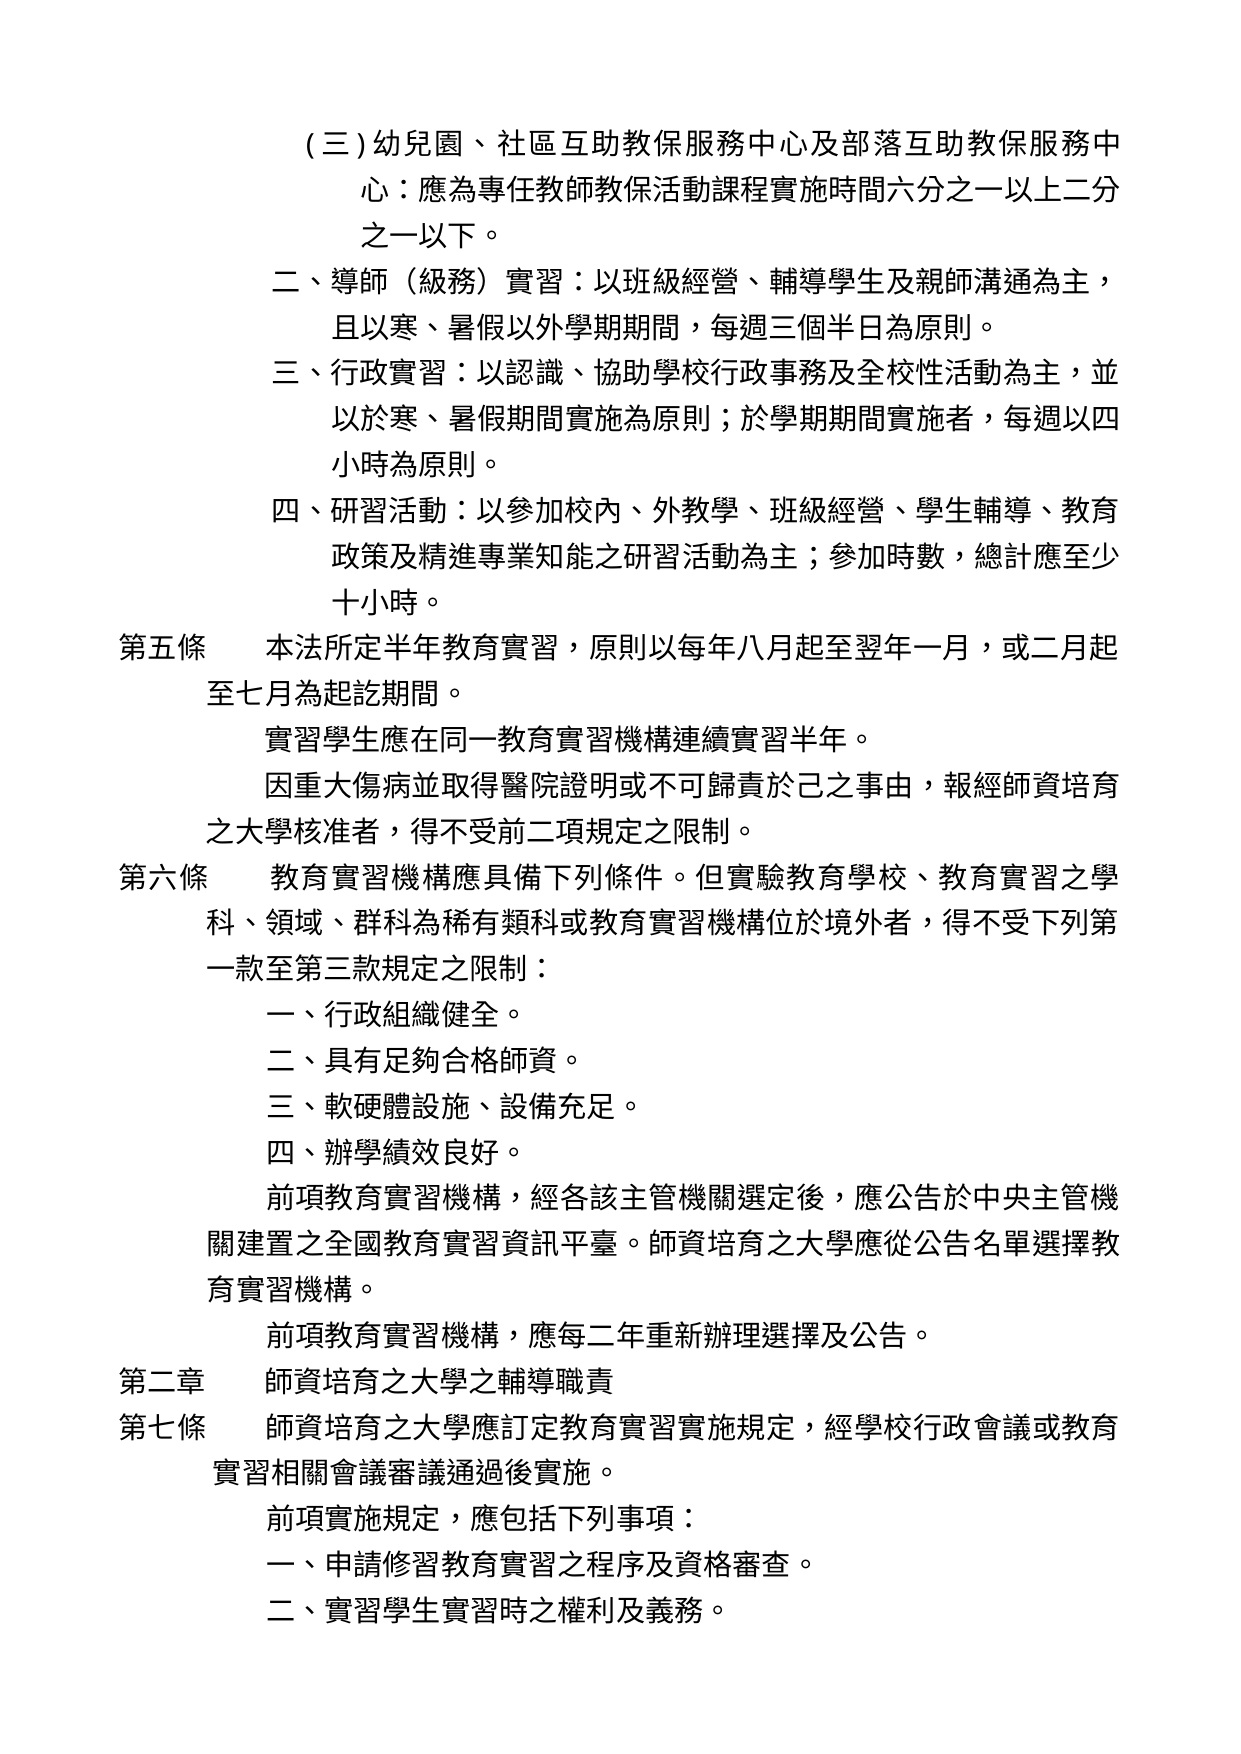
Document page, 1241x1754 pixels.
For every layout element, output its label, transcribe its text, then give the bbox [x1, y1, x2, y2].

text 四、研習活動：以參加校內、外教學、班級經營、學生輔導、教育政策及精進專業知能之研習活動為主；參加時數，總計應至少十小時。 [272, 485, 1123, 622]
text 二、實習學生實習時之權利及義務。 [213, 1585, 1123, 1631]
text 三、行政實習：以認識、協助學校行政事務及全校性活動為主，並以於寒、暑假期間實施為原則；於學期期間實施者，每週以四小時為原則。 [272, 347, 1123, 485]
text 第七條 師資培育之大學應訂定教育實習實施規定，經學校行政會議或教育實習相關會議審議通過後實施。 [118, 1401, 1123, 1493]
text 因重大傷病並取得醫院證明或不可歸責於己之事由，報經師資培育之大學核准者，得不受前二項規定之限制。 [206, 760, 1123, 851]
text 一、申請修習教育實習之程序及資格審查。 [213, 1539, 1123, 1585]
text 一、行政組織健全。 [207, 989, 1123, 1035]
text 前項教育實習機構，經各該主管機關選定後，應公告於中央主管機關建置之全國教育實習資訊平臺。師資培育之大學應從公告名單選擇教育實習機構。 [207, 1172, 1123, 1310]
text 二、具有足夠合格師資。 [207, 1035, 1123, 1081]
text 前項教育實習機構，應每二年重新辦理選擇及公告。 [207, 1310, 1123, 1356]
text 二、導師（級務）實習：以班級經營、輔導學生及親師溝通為主，且以寒、暑假以外學期期間，每週三個半日為原則。 [272, 256, 1123, 347]
text 四、辦學績效良好。 [118, 1126, 1123, 1172]
text 第二章 師資培育之大學之輔導職責 [118, 1356, 1123, 1401]
text 實習學生應在同一教育實習機構連續實習半年。 [206, 714, 1123, 760]
text 第六條 教育實習機構應具備下列條件。但實驗教育學校、教育實習之學科、領域、群科為稀有類科或教育實習機構位於境外者，得不受下列第一款至第三款規定之限制： [118, 851, 1123, 989]
text 三、軟硬體設施、設備充足。 [207, 1081, 1123, 1126]
text 前項實施規定，應包括下列事項： [213, 1493, 1123, 1539]
text 第五條 本法所定半年教育實習，原則以每年八月起至翌年一月，或二月起至七月為起訖期間。 [118, 622, 1123, 714]
text (三)幼兒園、社區互助教保服務中心及部落互助教保服務中心：應為專任教師教保活動課程實施時間六分之一以上二分之一以下。 [301, 118, 1123, 256]
